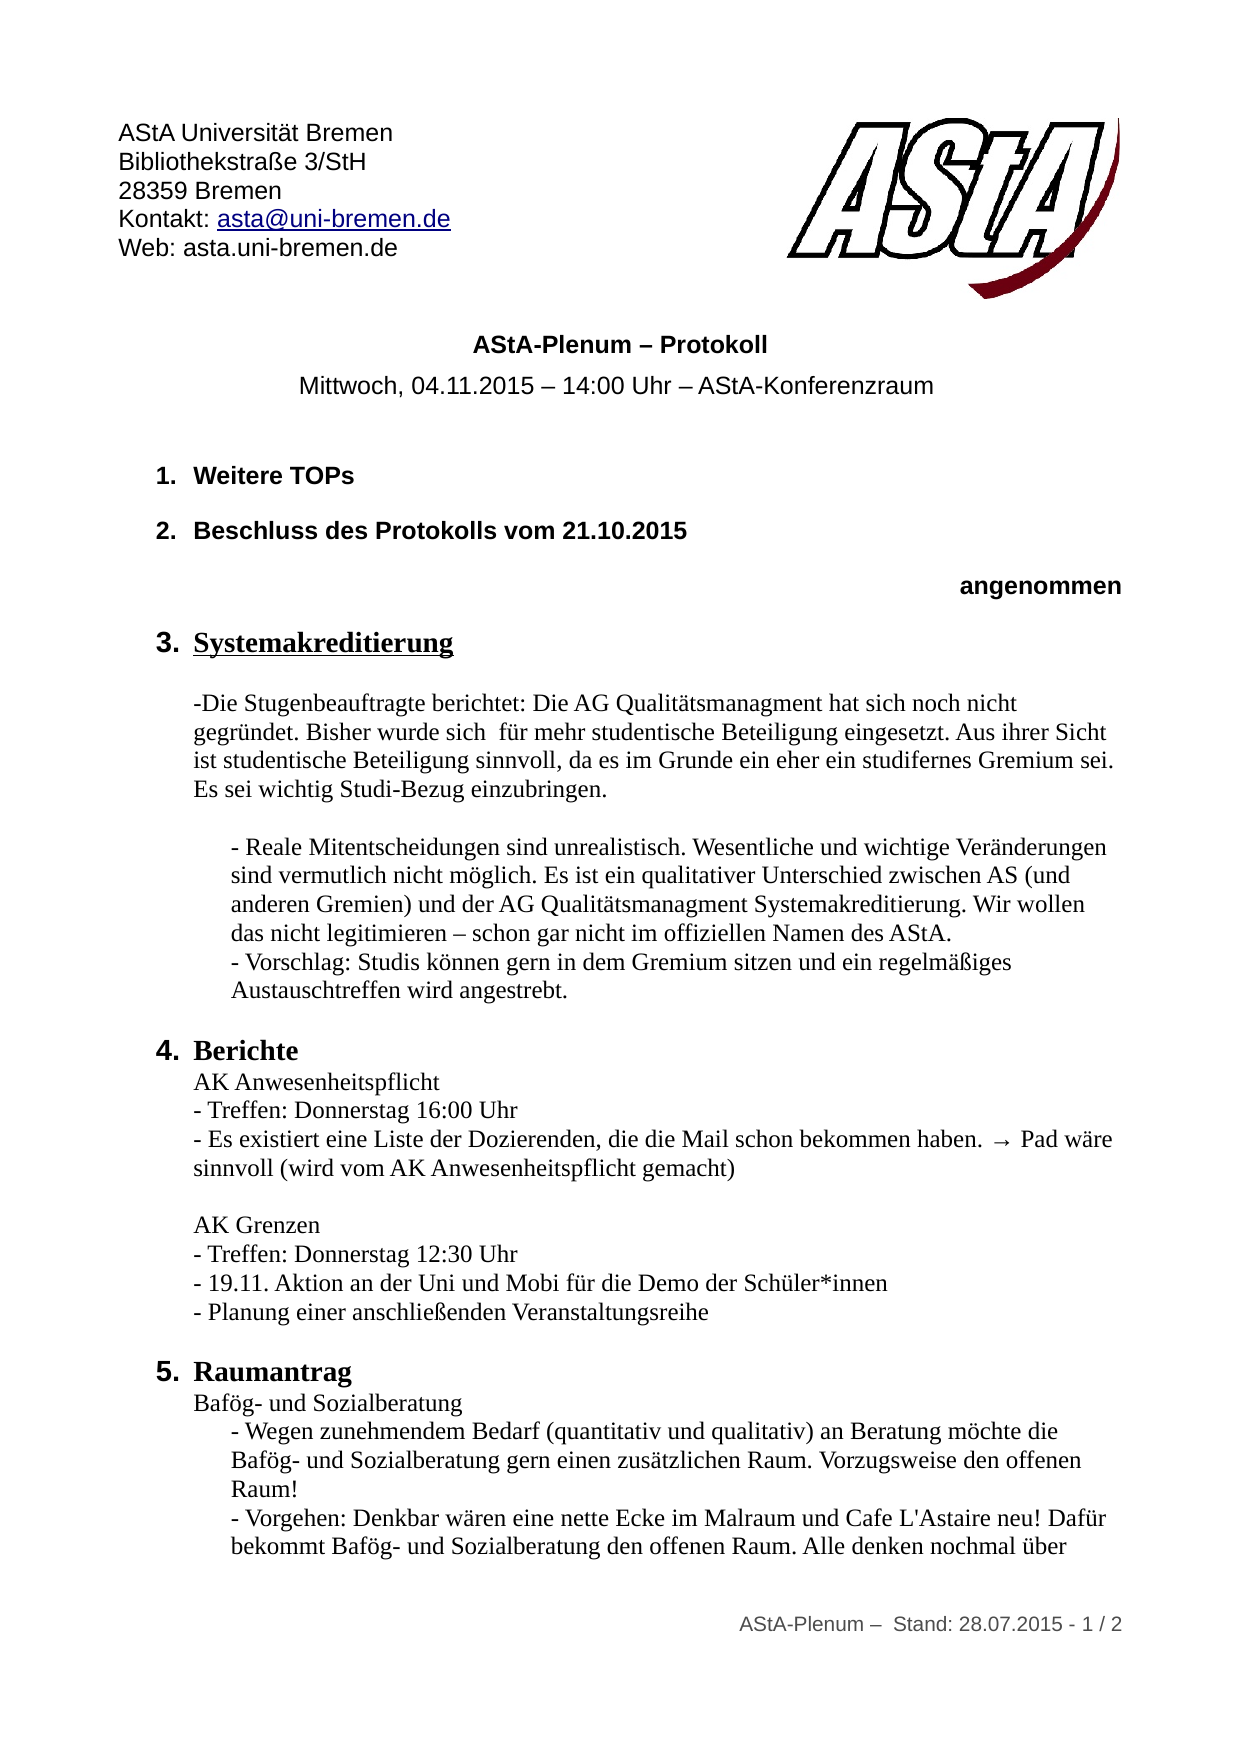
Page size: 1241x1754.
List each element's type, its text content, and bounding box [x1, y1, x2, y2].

list - Es existiert eine Liste der Dozierenden, die die Mail schon bekommen haben. → Pad wäre sinnvoll (wird vom AK Anwesenheitspflicht gemacht) [156, 1124, 1122, 1182]
list - Wegen zunehmendem Bedarf (quantitativ und qualitativ) an Beratung möchte die Bafög- und Sozialberatung gern einen zusätzlichen Raum. Vorzugsweise den offenen Raum! [193, 1416, 1122, 1503]
list Raumantrag [156, 1354, 1122, 1388]
list Beschluss des Protokolls vom 21.10.2015 [156, 516, 1122, 544]
text AStA Universität Bremen [118, 118, 786, 147]
list AK Anwesenheitspflicht [156, 1067, 1122, 1095]
list - Reale Mitentscheidungen sind unrealistisch. Wesentliche und wichtige Veränderungen sind vermutlich nicht möglich. Es ist ein qualitativer Unterschied zwischen AS (und anderen Gremien) und der AG Qualitätsmanagment Systemakreditierung. Wir wollen das nicht legitimieren – schon gar nicht im offiziellen Namen des AStA. [193, 832, 1122, 947]
list - Vorschlag: Studis können gern in dem Gremium sitzen und ein regelmäßiges Austauschtreffen wird angestrebt. [193, 947, 1122, 1004]
list - Planung einer anschließenden Veranstaltungsreihe [156, 1297, 1122, 1325]
text Web: asta.uni-bremen.de [118, 233, 786, 262]
list Bafög- und Sozialberatung [156, 1388, 1122, 1416]
subtitle AStA-Plenum – Protokoll [118, 330, 1122, 359]
list Berichte [156, 1033, 1122, 1067]
list AK Grenzen [156, 1210, 1122, 1239]
text Mittwoch, 04.11.2015 – 14:00 Uhr – AStA-Konferenzraum [118, 371, 1122, 400]
list Systemakreditierung [156, 626, 1122, 659]
list - Treffen: Donnerstag 12:30 Uhr [156, 1239, 1122, 1268]
list - Vorgehen: Denkbar wären eine nette Ecke im Malraum und Cafe L'Astaire neu! Dafür bekommt Bafög- und Sozialberatung den offenen Raum. Alle denken nochmal über [193, 1503, 1122, 1560]
picture [786, 118, 1120, 299]
text Bibliothekstraße 3/StH 28359 Bremen [118, 147, 786, 204]
list -Die Stugenbeauftragte berichtet: Die AG Qualitätsmanagment hat sich noch nicht gegründet. Bisher wurde sich für mehr studentische Beteiligung eingesetzt. Aus ihrer Sicht ist studentische Beteiligung sinnvoll, da es im Grunde ein eher ein studifernes Gremium sei. Es sei wichtig Studi-Bezug einzubringen. [156, 688, 1122, 803]
list - 19.11. Aktion an der Uni und Mobi für die Demo der Schüler*innen [156, 1268, 1122, 1297]
list angenommen [156, 571, 1122, 599]
list - Treffen: Donnerstag 16:00 Uhr [156, 1095, 1122, 1124]
list Weitere TOPs [156, 461, 1122, 489]
text Kontakt: asta@uni-bremen.de [118, 204, 786, 233]
